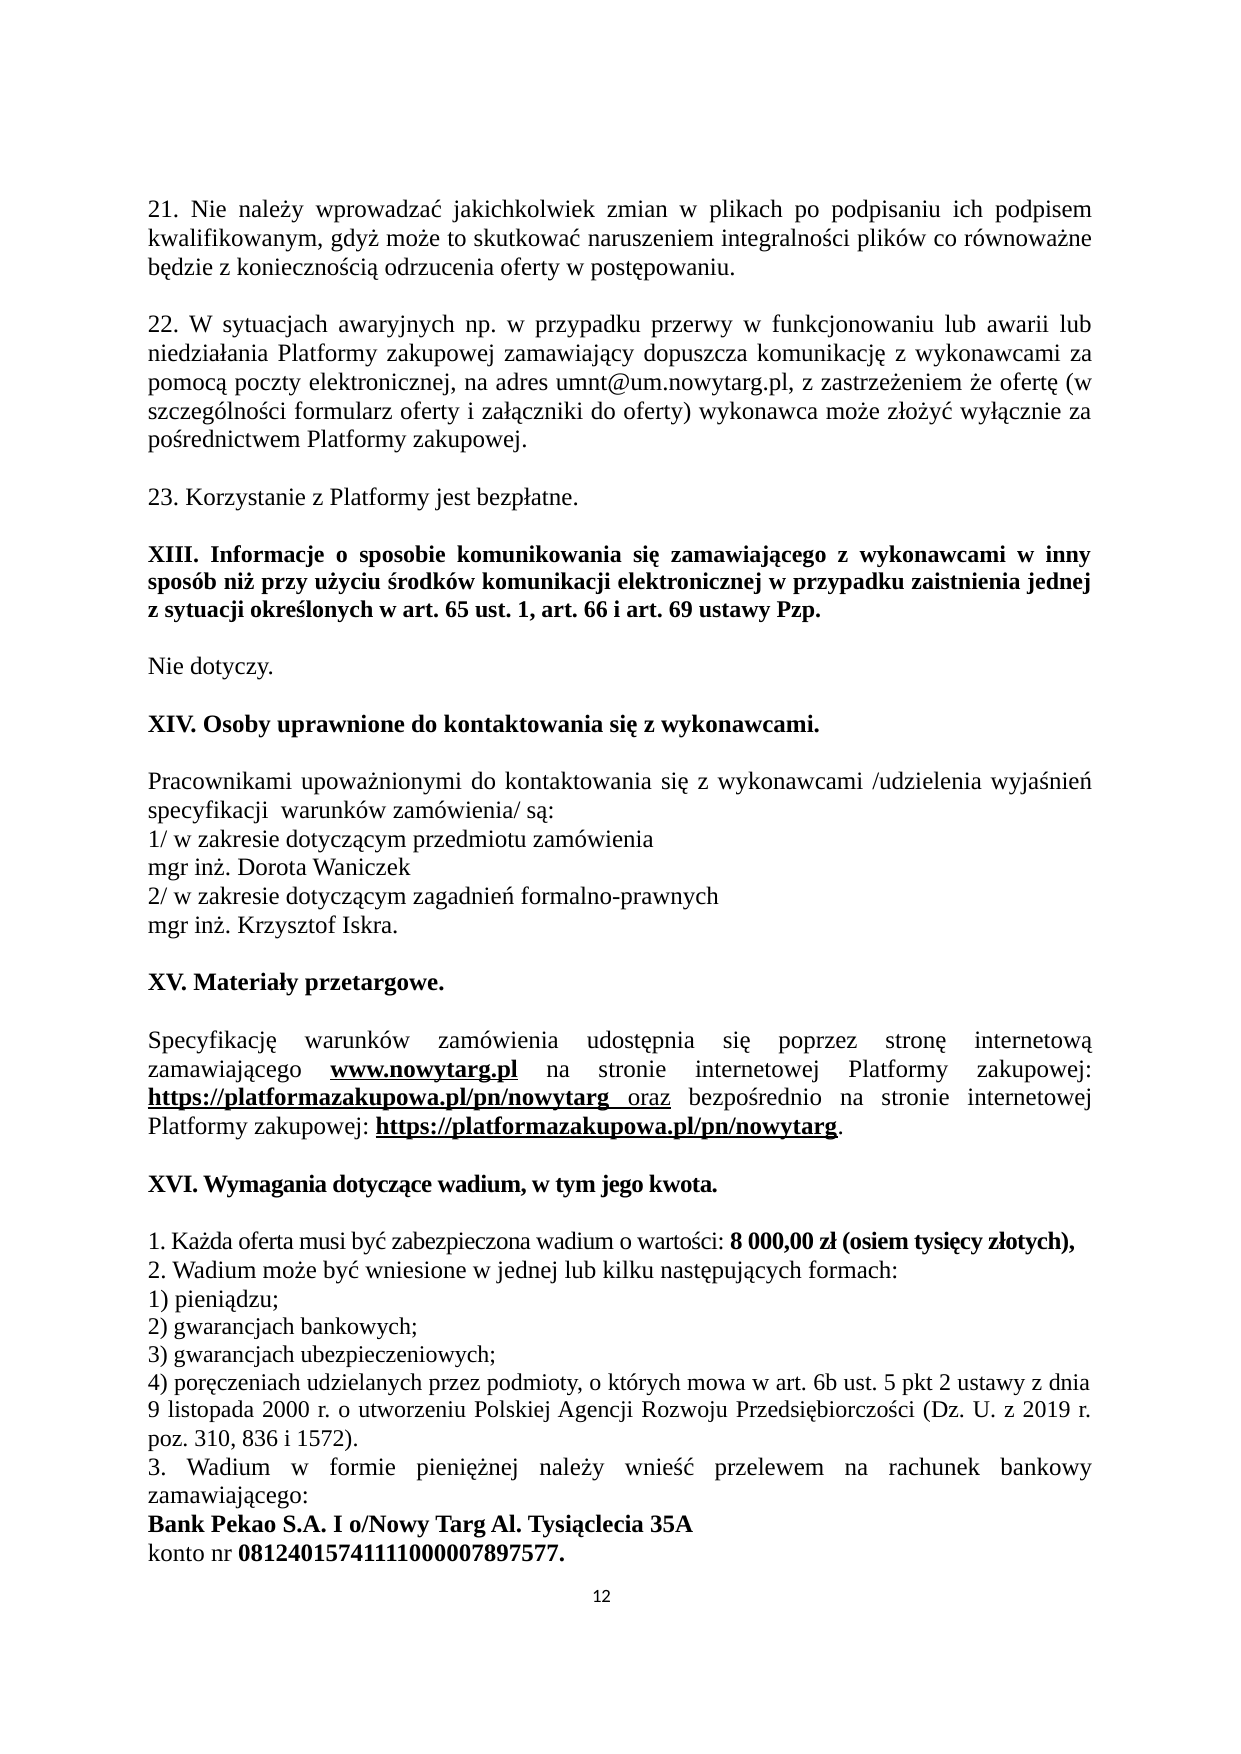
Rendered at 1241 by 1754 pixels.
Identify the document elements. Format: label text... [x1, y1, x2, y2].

text mgr inż. Krzysztof Iskra. [148, 910, 1093, 939]
text 21. Nie należy wprowadzać jakichkolwiek zmian w plikach po podpisaniu ich podpisem kwalifikowanym, gdyż może to skutkować naruszeniem integralności plików co równoważne będzie z koniecznością odrzucenia oferty w postępowaniu. [148, 194, 1093, 281]
text 3. Wadium w formie pieniężnej należy wnieść przelewem na rachunek bankowy zamawiającego: [148, 1452, 1093, 1509]
text XIII. Informacje o sposobie komunikowania się zamawiającego z wykonawcami w inny sposób niż przy użyciu środków komunikacji elektronicznej w przypadku zaistnienia jednej z sytuacji określonych w art. 65 ust. 1, art. 66 i art. 69 ustawy Pzp. [148, 539, 1093, 622]
text mgr inż. Dorota Waniczek [148, 852, 1093, 881]
text Bank Pekao S.A. I o/Nowy Targ Al. Tysiąclecia 35A [148, 1509, 1093, 1538]
text konto nr 08124015741111000007897577. [148, 1538, 1093, 1567]
text XIV. Osoby uprawnione do kontaktowania się z wykonawcami. [148, 709, 1093, 737]
text 1. Każda oferta musi być zabezpieczona wadium o wartości: 8 000,00 zł (osiem tysięcy złotych), [148, 1226, 1093, 1255]
text 2. Wadium może być wniesione w jednej lub kilku następujących formach: [148, 1255, 1093, 1284]
text 23. Korzystanie z Platformy jest bezpłatne. [148, 482, 1093, 511]
text Pracownikami upoważnionymi do kontaktowania się z wykonawcami /udzielenia wyjaśnień specyfikacji warunków zamówienia/ są: [148, 766, 1093, 824]
text 1/ w zakresie dotyczącym przedmiotu zamówienia [148, 824, 1093, 852]
text 4) poręczeniach udzielanych przez podmioty, o których mowa w art. 6b ust. 5 pkt 2 ustawy z dnia 9 listopada 2000 r. o utworzeniu Polskiej Agencji Rozwoju Przedsiębiorczości (Dz. U. z 2019 r. poz. 310, 836 i 1572). [148, 1368, 1093, 1452]
text XVI. Wymagania dotyczące wadium, w tym jego kwota. [148, 1169, 1093, 1197]
text 22. W sytuacjach awaryjnych np. w przypadku przerwy w funkcjonowaniu lub awarii lub niedziałania Platformy zakupowej zamawiający dopuszcza komunikację z wykonawcami za pomocą poczty elektronicznej, na adres umnt@um.nowytarg.pl, z zastrzeżeniem że ofertę (w szczególności formularz oferty i załączniki do oferty) wykonawca może złożyć wyłącznie za pośrednictwem Platformy zakupowej. [148, 309, 1093, 453]
text Nie dotyczy. [148, 651, 1093, 680]
text Specyfikację warunków zamówienia udostępnia się poprzez stronę internetową zamawiającego www.nowytarg.pl na stronie internetowej Platformy zakupowej: https://platformazakupowa.pl/pn/nowytarg oraz bezpośrednio na stronie internetowej Platformy zakupowej: https://platformazakupowa.pl/pn/nowytarg. [148, 1025, 1093, 1140]
text 2/ w zakresie dotyczącym zagadnień formalno-prawnych [148, 881, 1093, 910]
text 1) pieniądzu; [148, 1284, 1093, 1312]
text XV. Materiały przetargowe. [148, 967, 1093, 996]
text 3) gwarancjach ubezpieczeniowych; [148, 1340, 1093, 1368]
text 2) gwarancjach bankowych; [148, 1312, 1093, 1340]
